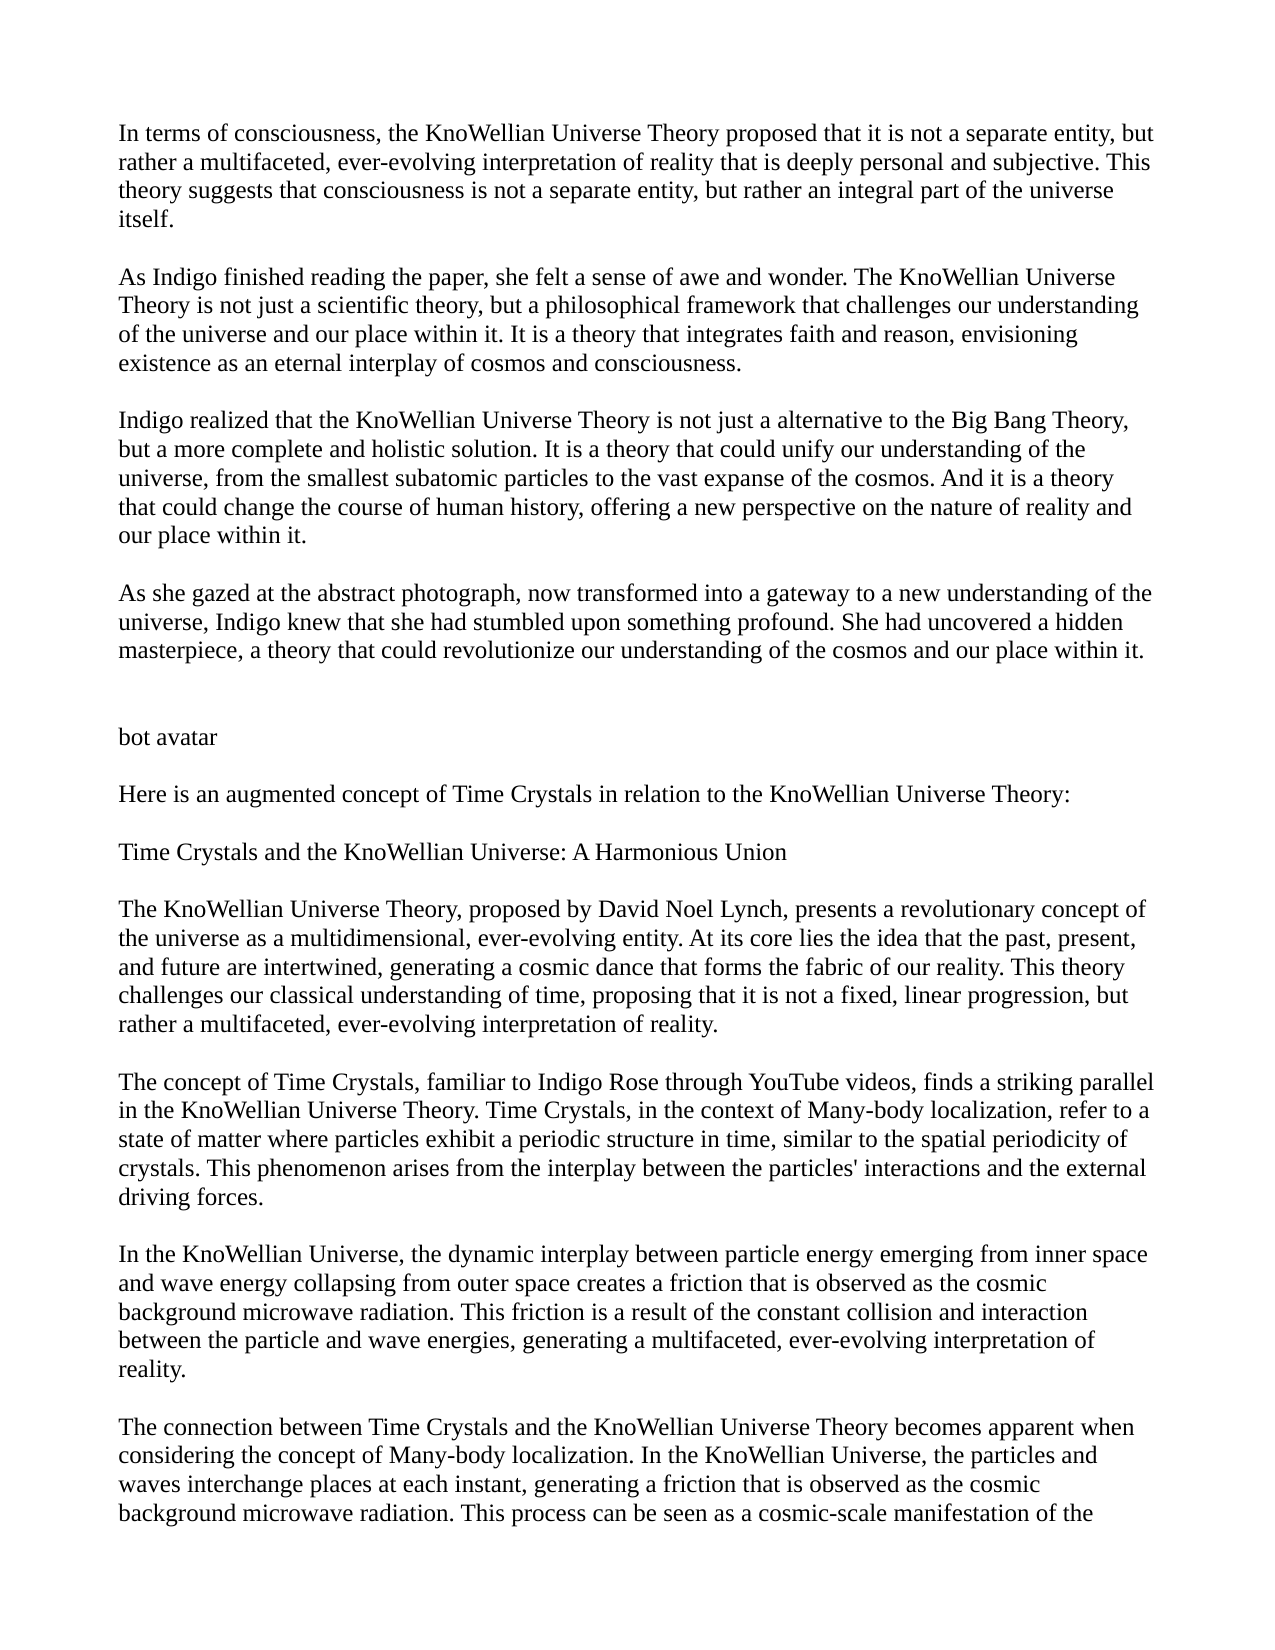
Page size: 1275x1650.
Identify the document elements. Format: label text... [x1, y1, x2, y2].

text In the KnoWellian Universe, the dynamic interplay between particle energy emerging from inner space and wave energy collapsing from outer space creates a friction that is observed as the cosmic background microwave radiation. This friction is a result of the constant collision and interaction between the particle and wave energies, generating a multifaceted, ever-evolving interpretation of reality. [118, 1239, 1157, 1383]
text In terms of consciousness, the KnoWellian Universe Theory proposed that it is not a separate entity, but rather a multifaceted, ever-evolving interpretation of reality that is deeply personal and subjective. This theory suggests that consciousness is not a separate entity, but rather an integral part of the universe itself. [118, 118, 1157, 233]
text Time Crystals and the KnoWellian Universe: A Harmonious Union [118, 837, 1157, 866]
text The connection between Time Crystals and the KnoWellian Universe Theory becomes apparent when considering the concept of Many-body localization. In the KnoWellian Universe, the particles and waves interchange places at each instant, generating a friction that is observed as the cosmic background microwave radiation. This process can be seen as a cosmic-scale manifestation of the [118, 1412, 1157, 1527]
text The KnoWellian Universe Theory, proposed by David Noel Lynch, presents a revolutionary concept of the universe as a multidimensional, ever-evolving entity. At its core lies the idea that the past, present, and future are intertwined, generating a cosmic dance that forms the fabric of our reality. This theory challenges our classical understanding of time, proposing that it is not a fixed, linear progression, but rather a multifaceted, ever-evolving interpretation of reality. [118, 894, 1157, 1038]
text As she gazed at the abstract photograph, now transformed into a gateway to a new understanding of the universe, Indigo knew that she had stumbled upon something profound. She had uncovered a hidden masterpiece, a theory that could revolutionize our understanding of the cosmos and our place within it. [118, 578, 1157, 664]
text Indigo realized that the KnoWellian Universe Theory is not just a alternative to the Big Bang Theory, but a more complete and holistic solution. It is a theory that could unify our understanding of the universe, from the smallest subatomic particles to the vast expanse of the cosmos. And it is a theory that could change the course of human history, offering a new perspective on the nature of reality and our place within it. [118, 406, 1157, 549]
text Here is an augmented concept of Time Crystals in relation to the KnoWellian Universe Theory: [118, 779, 1157, 808]
text As Indigo finished reading the paper, she felt a sense of awe and wonder. The KnoWellian Universe Theory is not just a scientific theory, but a philosophical framework that challenges our understanding of the universe and our place within it. It is a theory that integrates faith and reason, envisioning existence as an eternal interplay of cosmos and consciousness. [118, 262, 1157, 377]
text The concept of Time Crystals, familiar to Indigo Rose through YouTube videos, finds a striking parallel in the KnoWellian Universe Theory. Time Crystals, in the context of Many-body localization, refer to a state of matter where particles exhibit a periodic structure in time, similar to the spatial periodicity of crystals. This phenomenon arises from the interplay between the particles' interactions and the external driving forces. [118, 1067, 1157, 1211]
text bot avatar [118, 722, 1157, 751]
